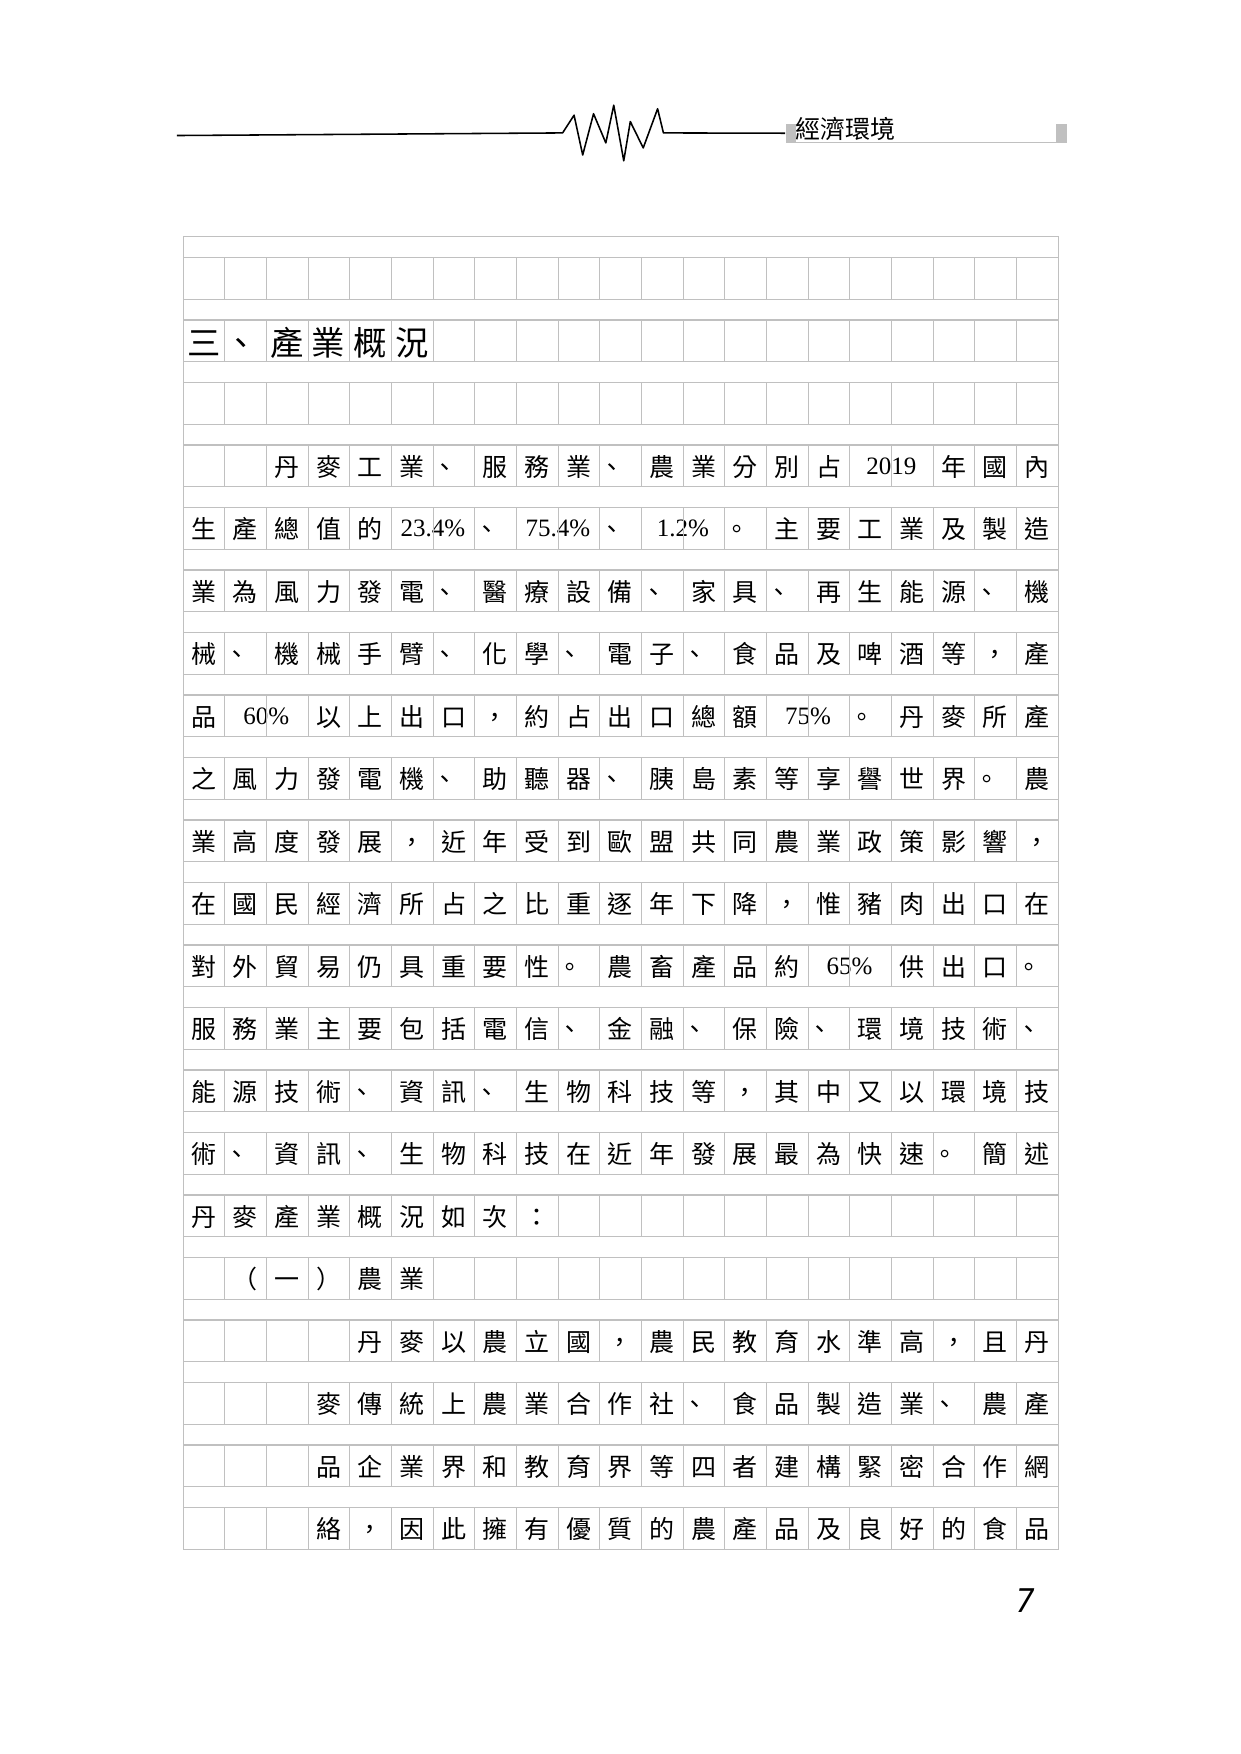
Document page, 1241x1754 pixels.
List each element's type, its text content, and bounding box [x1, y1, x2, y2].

text [767, 1258, 808, 1299]
text 丹麥工業、服務業、農業分別占2019年國內生產總值的23.4%、75.4%、1.2%。主要工業及製造業為風力發電、醫療設備、家具、再生能源、機械、機械手臂、化學、電子、食品及啤酒等，產品60%以上出口，約占出口總額75%。丹麥所產之風力發電機、助聽器、胰島素等享譽世界。農業高度發展，近年受到歐盟共同農業政策影響，在國民經濟所占之比重逐年下降，惟豬肉出口在對外貿易仍具重要性。農畜產品約65%供出口。服務業主要包括電信、金融、保險、環境技術、能源技術、資訊、生物科技等，其中又以環境技術、資訊、生物科技在近年發展最為快速。簡述丹麥產業概況如次： [184, 1175, 1058, 1194]
text [642, 1258, 683, 1299]
text 一 [267, 1258, 308, 1299]
text 三、產業概況 [350, 321, 391, 361]
text [934, 1258, 974, 1299]
text 三、產業概況 [642, 321, 683, 361]
text 丹麥工業、服務業、農業分別占2019年國內生產總值的23.4%、75.4%、1.2%。主要工業及製造業為風力發電、醫療設備、家具、再生能源、機械、機械手臂、化學、電子、食品及啤酒等，產品60%以上出口，約占出口總額75%。丹麥所產之風力發電機、助聽器、胰島素等享譽世界。農業高度發展，近年受到歐盟共同農業政策影響，在國民經濟所占之比重逐年下降，惟豬肉出口在對外貿易仍具重要性。農畜產品約65%供出口。服務業主要包括電信、金融、保險、環境技術、能源技術、資訊、生物科技等，其中又以環境技術、資訊、生物科技在近年發展最為快速。簡述丹麥產業概況如次： [184, 675, 1058, 694]
text 三、產業概況 [309, 321, 349, 361]
text 三、產業概況 [225, 321, 266, 361]
text [207, 1258, 224, 1299]
text 三、產業概況 [684, 321, 724, 361]
text 三、產業概況 [392, 321, 433, 361]
text 三、產業概況 [809, 321, 849, 361]
text 三、產業概況 [1017, 321, 1058, 361]
text [850, 1258, 891, 1299]
text [475, 1258, 516, 1299]
text 三、產業概況 [892, 321, 933, 361]
text 三、產業概況 [725, 321, 766, 361]
text 三、產業概況 [934, 321, 974, 361]
text 三、產業概況 [475, 321, 516, 361]
text [600, 1258, 641, 1299]
text 三、產業概況 [600, 321, 641, 361]
text ） [309, 1258, 349, 1299]
text 丹麥工業、服務業、農業分別占2019年國內生產總值的23.4%、75.4%、1.2%。主要工業及製造業為風力發電、醫療設備、家具、再生能源、機械、機械手臂、化學、電子、食品及啤酒等，產品60%以上出口，約占出口總額75%。丹麥所產之風力發電機、助聽器、胰島素等享譽世界。農業高度發展，近年受到歐盟共同農業政策影響，在國民經濟所占之比重逐年下降，惟豬肉出口在對外貿易仍具重要性。農畜產品約65%供出口。服務業主要包括電信、金融、保險、環境技術、能源技術、資訊、生物科技等，其中又以環境技術、資訊、生物科技在近年發展最為快速。簡述丹麥產業概況如次： [184, 737, 1058, 757]
text 三、產業概況 [184, 321, 224, 361]
text 丹麥工業、服務業、農業分別占2019年國內生產總值的23.4%、75.4%、1.2%。主要工業及製造業為風力發電、醫療設備、家具、再生能源、機械、機械手臂、化學、電子、食品及啤酒等，產品60%以上出口，約占出口總額75%。丹麥所產之風力發電機、助聽器、胰島素等享譽世界。農業高度發展，近年受到歐盟共同農業政策影響，在國民經濟所占之比重逐年下降，惟豬肉出口在對外貿易仍具重要性。農畜產品約65%供出口。服務業主要包括電信、金融、保險、環境技術、能源技術、資訊、生物科技等，其中又以環境技術、資訊、生物科技在近年發展最為快速。簡述丹麥產業概況如次： [184, 925, 1058, 944]
text [809, 1258, 849, 1299]
text 丹麥工業、服務業、農業分別占2019年國內生產總值的23.4%、75.4%、1.2%。主要工業及製造業為風力發電、醫療設備、家具、再生能源、機械、機械手臂、化學、電子、食品及啤酒等，產品60%以上出口，約占出口總額75%。丹麥所產之風力發電機、助聽器、胰島素等享譽世界。農業高度發展，近年受到歐盟共同農業政策影響，在國民經濟所占之比重逐年下降，惟豬肉出口在對外貿易仍具重要性。農畜產品約65%供出口。服務業主要包括電信、金融、保險、環境技術、能源技術、資訊、生物科技等，其中又以環境技術、資訊、生物科技在近年發展最為快速。簡述丹麥產業概況如次： [184, 487, 1058, 507]
text 丹麥以農立國，農民教育水準高，且丹麥傳統上農業合作社、食品製造業、農產品企業界和教育界等四者建構緊密合作網絡，因此擁有優質的農產品及良好的食品製造研究機構，發展出高水準產品。 [281, 1487, 1058, 1507]
text 三、產業概況 [850, 321, 891, 361]
text [975, 1258, 1016, 1299]
text 丹麥工業、服務業、農業分別占2019年國內生產總值的23.4%、75.4%、1.2%。主要工業及製造業為風力發電、醫療設備、家具、再生能源、機械、機械手臂、化學、電子、食品及啤酒等，產品60%以上出口，約占出口總額75%。丹麥所產之風力發電機、助聽器、胰島素等享譽世界。農業高度發展，近年受到歐盟共同農業政策影響，在國民經濟所占之比重逐年下降，惟豬肉出口在對外貿易仍具重要性。農畜產品約65%供出口。服務業主要包括電信、金融、保險、環境技術、能源技術、資訊、生物科技等，其中又以環境技術、資訊、生物科技在近年發展最為快速。簡述丹麥產業概況如次： [184, 550, 1058, 569]
text 丹麥工業、服務業、農業分別占2019年國內生產總值的23.4%、75.4%、1.2%。主要工業及製造業為風力發電、醫療設備、家具、再生能源、機械、機械手臂、化學、電子、食品及啤酒等，產品60%以上出口，約占出口總額75%。丹麥所產之風力發電機、助聽器、胰島素等享譽世界。農業高度發展，近年受到歐盟共同農業政策影響，在國民經濟所占之比重逐年下降，惟豬肉出口在對外貿易仍具重要性。農畜產品約65%供出口。服務業主要包括電信、金融、保險、環境技術、能源技術、資訊、生物科技等，其中又以環境技術、資訊、生物科技在近年發展最為快速。簡述丹麥產業概況如次： [184, 1050, 1058, 1069]
text 三、產業概況 [517, 321, 558, 361]
text 農 [350, 1258, 391, 1299]
text 丹麥工業、服務業、農業分別占2019年國內生產總值的23.4%、75.4%、1.2%。主要工業及製造業為風力發電、醫療設備、家具、再生能源、機械、機械手臂、化學、電子、食品及啤酒等，產品60%以上出口，約占出口總額75%。丹麥所產之風力發電機、助聽器、胰島素等享譽世界。農業高度發展，近年受到歐盟共同農業政策影響，在國民經濟所占之比重逐年下降，惟豬肉出口在對外貿易仍具重要性。農畜產品約65%供出口。服務業主要包括電信、金融、保險、環境技術、能源技術、資訊、生物科技等，其中又以環境技術、資訊、生物科技在近年發展最為快速。簡述丹麥產業概況如次： [184, 425, 1058, 444]
text [1017, 1258, 1058, 1299]
text [725, 1258, 766, 1299]
text 三、產業概況 [184, 300, 1058, 319]
text 三、產業概況 [267, 321, 308, 361]
text 業 [392, 1258, 433, 1299]
text 丹麥以農立國，農民教育水準高，且丹麥傳統上農業合作社、食品製造業、農產品企業界和教育界等四者建構緊密合作網絡，因此擁有優質的農產品及良好的食品製造研究機構，發展出高水準產品。 [281, 1425, 1058, 1444]
text [559, 1258, 599, 1299]
text 丹麥以農立國，農民教育水準高，且丹麥傳統上農業合作社、食品製造業、農產品企業界和教育界等四者建構緊密合作網絡，因此擁有優質的農產品及良好的食品製造研究機構，發展出高水準產品。 [281, 1300, 1058, 1319]
text [434, 1258, 474, 1299]
text 丹麥以農立國，農民教育水準高，且丹麥傳統上農業合作社、食品製造業、農產品企業界和教育界等四者建構緊密合作網絡，因此擁有優質的農產品及良好的食品製造研究機構，發展出高水準產品。 [281, 1362, 1058, 1382]
text 三、產業概況 [434, 321, 474, 361]
text [207, 1237, 1058, 1257]
text 丹麥工業、服務業、農業分別占2019年國內生產總值的23.4%、75.4%、1.2%。主要工業及製造業為風力發電、醫療設備、家具、再生能源、機械、機械手臂、化學、電子、食品及啤酒等，產品60%以上出口，約占出口總額75%。丹麥所產之風力發電機、助聽器、胰島素等享譽世界。農業高度發展，近年受到歐盟共同農業政策影響，在國民經濟所占之比重逐年下降，惟豬肉出口在對外貿易仍具重要性。農畜產品約65%供出口。服務業主要包括電信、金融、保險、環境技術、能源技術、資訊、生物科技等，其中又以環境技術、資訊、生物科技在近年發展最為快速。簡述丹麥產業概況如次： [184, 862, 1058, 882]
text 丹麥工業、服務業、農業分別占2019年國內生產總值的23.4%、75.4%、1.2%。主要工業及製造業為風力發電、醫療設備、家具、再生能源、機械、機械手臂、化學、電子、食品及啤酒等，產品60%以上出口，約占出口總額75%。丹麥所產之風力發電機、助聽器、胰島素等享譽世界。農業高度發展，近年受到歐盟共同農業政策影響，在國民經濟所占之比重逐年下降，惟豬肉出口在對外貿易仍具重要性。農畜產品約65%供出口。服務業主要包括電信、金融、保險、環境技術、能源技術、資訊、生物科技等，其中又以環境技術、資訊、生物科技在近年發展最為快速。簡述丹麥產業概況如次： [184, 987, 1058, 1007]
text 丹麥工業、服務業、農業分別占2019年國內生產總值的23.4%、75.4%、1.2%。主要工業及製造業為風力發電、醫療設備、家具、再生能源、機械、機械手臂、化學、電子、食品及啤酒等，產品60%以上出口，約占出口總額75%。丹麥所產之風力發電機、助聽器、胰島素等享譽世界。農業高度發展，近年受到歐盟共同農業政策影響，在國民經濟所占之比重逐年下降，惟豬肉出口在對外貿易仍具重要性。農畜產品約65%供出口。服務業主要包括電信、金融、保險、環境技術、能源技術、資訊、生物科技等，其中又以環境技術、資訊、生物科技在近年發展最為快速。簡述丹麥產業概況如次： [184, 800, 1058, 819]
text 三、產業概況 [975, 321, 1016, 361]
text [892, 1258, 933, 1299]
text 丹麥工業、服務業、農業分別占2019年國內生產總值的23.4%、75.4%、1.2%。主要工業及製造業為風力發電、醫療設備、家具、再生能源、機械、機械手臂、化學、電子、食品及啤酒等，產品60%以上出口，約占出口總額75%。丹麥所產之風力發電機、助聽器、胰島素等享譽世界。農業高度發展，近年受到歐盟共同農業政策影響，在國民經濟所占之比重逐年下降，惟豬肉出口在對外貿易仍具重要性。農畜產品約65%供出口。服務業主要包括電信、金融、保險、環境技術、能源技術、資訊、生物科技等，其中又以環境技術、資訊、生物科技在近年發展最為快速。簡述丹麥產業概況如次： [184, 1112, 1058, 1132]
text 丹麥工業、服務業、農業分別占2019年國內生產總值的23.4%、75.4%、1.2%。主要工業及製造業為風力發電、醫療設備、家具、再生能源、機械、機械手臂、化學、電子、食品及啤酒等，產品60%以上出口，約占出口總額75%。丹麥所產之風力發電機、助聽器、胰島素等享譽世界。農業高度發展，近年受到歐盟共同農業政策影響，在國民經濟所占之比重逐年下降，惟豬肉出口在對外貿易仍具重要性。農畜產品約65%供出口。服務業主要包括電信、金融、保險、環境技術、能源技術、資訊、生物科技等，其中又以環境技術、資訊、生物科技在近年發展最為快速。簡述丹麥產業概況如次： [184, 612, 1058, 632]
text [684, 1258, 724, 1299]
text 三、產業概況 [559, 321, 599, 361]
text （ [225, 1258, 266, 1299]
text [517, 1258, 558, 1299]
text 三、產業概況 [767, 321, 808, 361]
